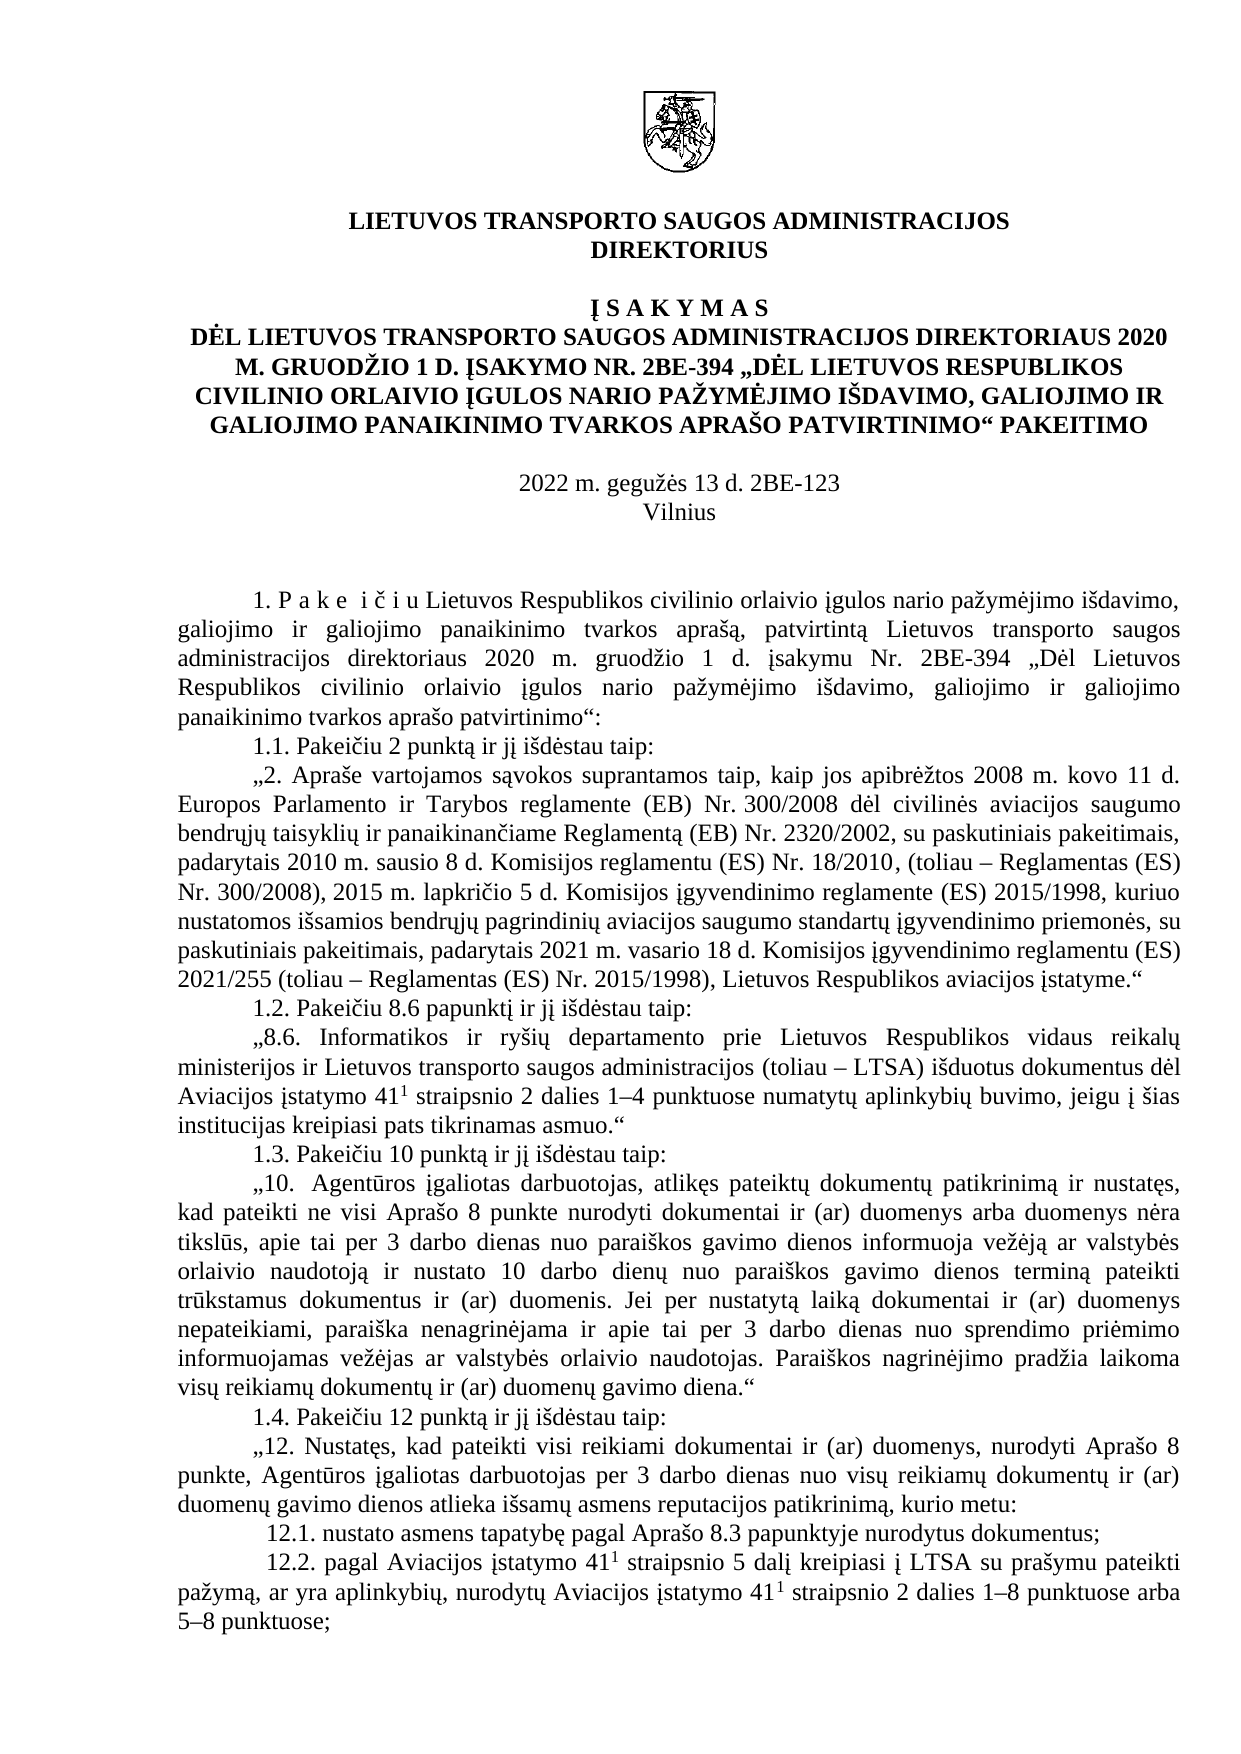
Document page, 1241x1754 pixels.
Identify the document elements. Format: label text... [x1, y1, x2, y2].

text „8.6. Informatikos ir ryšių departamento prie Lietuvos Respublikos vidaus reikalų ministerijos ir Lietuvos transporto saugos administracijos (toliau – LTSA) išduotus dokumentus dėl Aviacijos įstatymo 411 straipsnio 2 dalies 1–4 punktuose numatytų aplinkybių buvimo, jeigu į šias institucijas kreipiasi pats tikrinamas asmuo.“ [177, 1022, 1181, 1139]
text 12.2. pagal Aviacijos įstatymo 411 straipsnio 5 dalį kreipiasi į LTSA su prašymu pateikti pažymą, ar yra aplinkybių, nurodytų Aviacijos įstatymo 411 straipsnio 2 dalies 1–8 punktuose arba 5–8 punktuose; [177, 1547, 1181, 1634]
text 1. P a k e i č i u Lietuvos Respublikos civilinio orlaivio įgulos nario pažymėjimo išdavimo, galiojimo ir galiojimo panaikinimo tvarkos aprašą, patvirtintą Lietuvos transporto saugos administracijos direktoriaus 2020 m. gruodžio 1 d. įsakymu Nr. 2BE-394 „Dėl Lietuvos Respublikos civilinio orlaivio įgulos nario pažymėjimo išdavimo, galiojimo ir galiojimo panaikinimo tvarkos aprašo patvirtinimo“: [177, 584, 1181, 730]
text „2. Apraše vartojamos sąvokos suprantamos taip, kaip jos apibrėžtos 2008 m. kovo 11 d. Europos Parlamento ir Tarybos reglamente (EB) Nr. 300/2008 dėl civilinės aviacijos saugumo bendrųjų taisyklių ir panaikinančiame Reglamentą (EB) Nr. 2320/2002, su paskutiniais pakeitimais, padarytais 2010 m. sausio 8 d. Komisijos reglamentu (ES) Nr. 18/2010, (toliau – Reglamentas (ES) Nr. 300/2008), 2015 m. lapkričio 5 d. Komisijos įgyvendinimo reglamente (ES) 2015/1998, kuriuo nustatomos išsamios bendrųjų pagrindinių aviacijos saugumo standartų įgyvendinimo priemonės, su paskutiniais pakeitimais, padarytais 2021 m. vasario 18 d. Komisijos įgyvendinimo reglamentu (ES) 2021/255 (toliau – Reglamentas (ES) Nr. 2015/1998), Lietuvos Respublikos aviacijos įstatyme.“ [177, 759, 1181, 993]
text DIREKTORIUS [177, 234, 1181, 264]
text dėl lietuvos transporto saugos administracijos direktoriaus 2020 m. gruodžio 1 d. įsakymo nr. 2BE-394 „DĖL lietuvos respublikos civilinio orlaivio įgulos nario pažymėjimO išdavimo, galiojimo ir galiojimo panaikinimo tvarkos aprašo patvirtinimo“ PAKEITIMO [177, 322, 1181, 439]
text 1.3. Pakeičiu 10 punktą ir jį išdėstau taip: [177, 1139, 1181, 1168]
text LIETUVOS TRANSPORTO SAUGOS ADMINISTRACIJOS [177, 205, 1181, 234]
text 1.1. Pakeičiu 2 punktą ir jį išdėstau taip: [177, 730, 1181, 759]
text Vilnius [177, 497, 1181, 526]
text ĮSAKYMAS [177, 293, 1181, 322]
text 1.4. Pakeičiu 12 punktą ir jį išdėstau taip: [177, 1401, 1181, 1430]
text „12. Nustatęs, kad pateikti visi reikiami dokumentai ir (ar) duomenys, nurodyti Aprašo 8 punkte, Agentūros įgaliotas darbuotojas per 3 darbo dienas nuo visų reikiamų dokumentų ir (ar) duomenų gavimo dienos atlieka išsamų asmens reputacijos patikrinimą, kurio metu: [177, 1430, 1181, 1518]
text 2022 m. gegužės 13 d. 2BE-123 [177, 468, 1181, 497]
text 12.1. nustato asmens tapatybę pagal Aprašo 8.3 papunktyje nurodytus dokumentus; [177, 1518, 1181, 1547]
text „10. Agentūros įgaliotas darbuotojas, atlikęs pateiktų dokumentų patikrinimą ir nustatęs, kad pateikti ne visi Aprašo 8 punkte nurodyti dokumentai ir (ar) duomenys arba duomenys nėra tikslūs, apie tai per 3 darbo dienas nuo paraiškos gavimo dienos informuoja vežėją ar valstybės orlaivio naudotoją ir nustato 10 darbo dienų nuo paraiškos gavimo dienos terminą pateikti trūkstamus dokumentus ir (ar) duomenis. Jei per nustatytą laiką dokumentai ir (ar) duomenys nepateikiami, paraiška nenagrinėjama ir apie tai per 3 darbo dienas nuo sprendimo priėmimo informuojamas vežėjas ar valstybės orlaivio naudotojas. Paraiškos nagrinėjimo pradžia laikoma visų reikiamų dokumentų ir (ar) duomenų gavimo diena.“ [177, 1168, 1181, 1401]
text 1.2. Pakeičiu 8.6 papunktį ir jį išdėstau taip: [177, 993, 1181, 1022]
